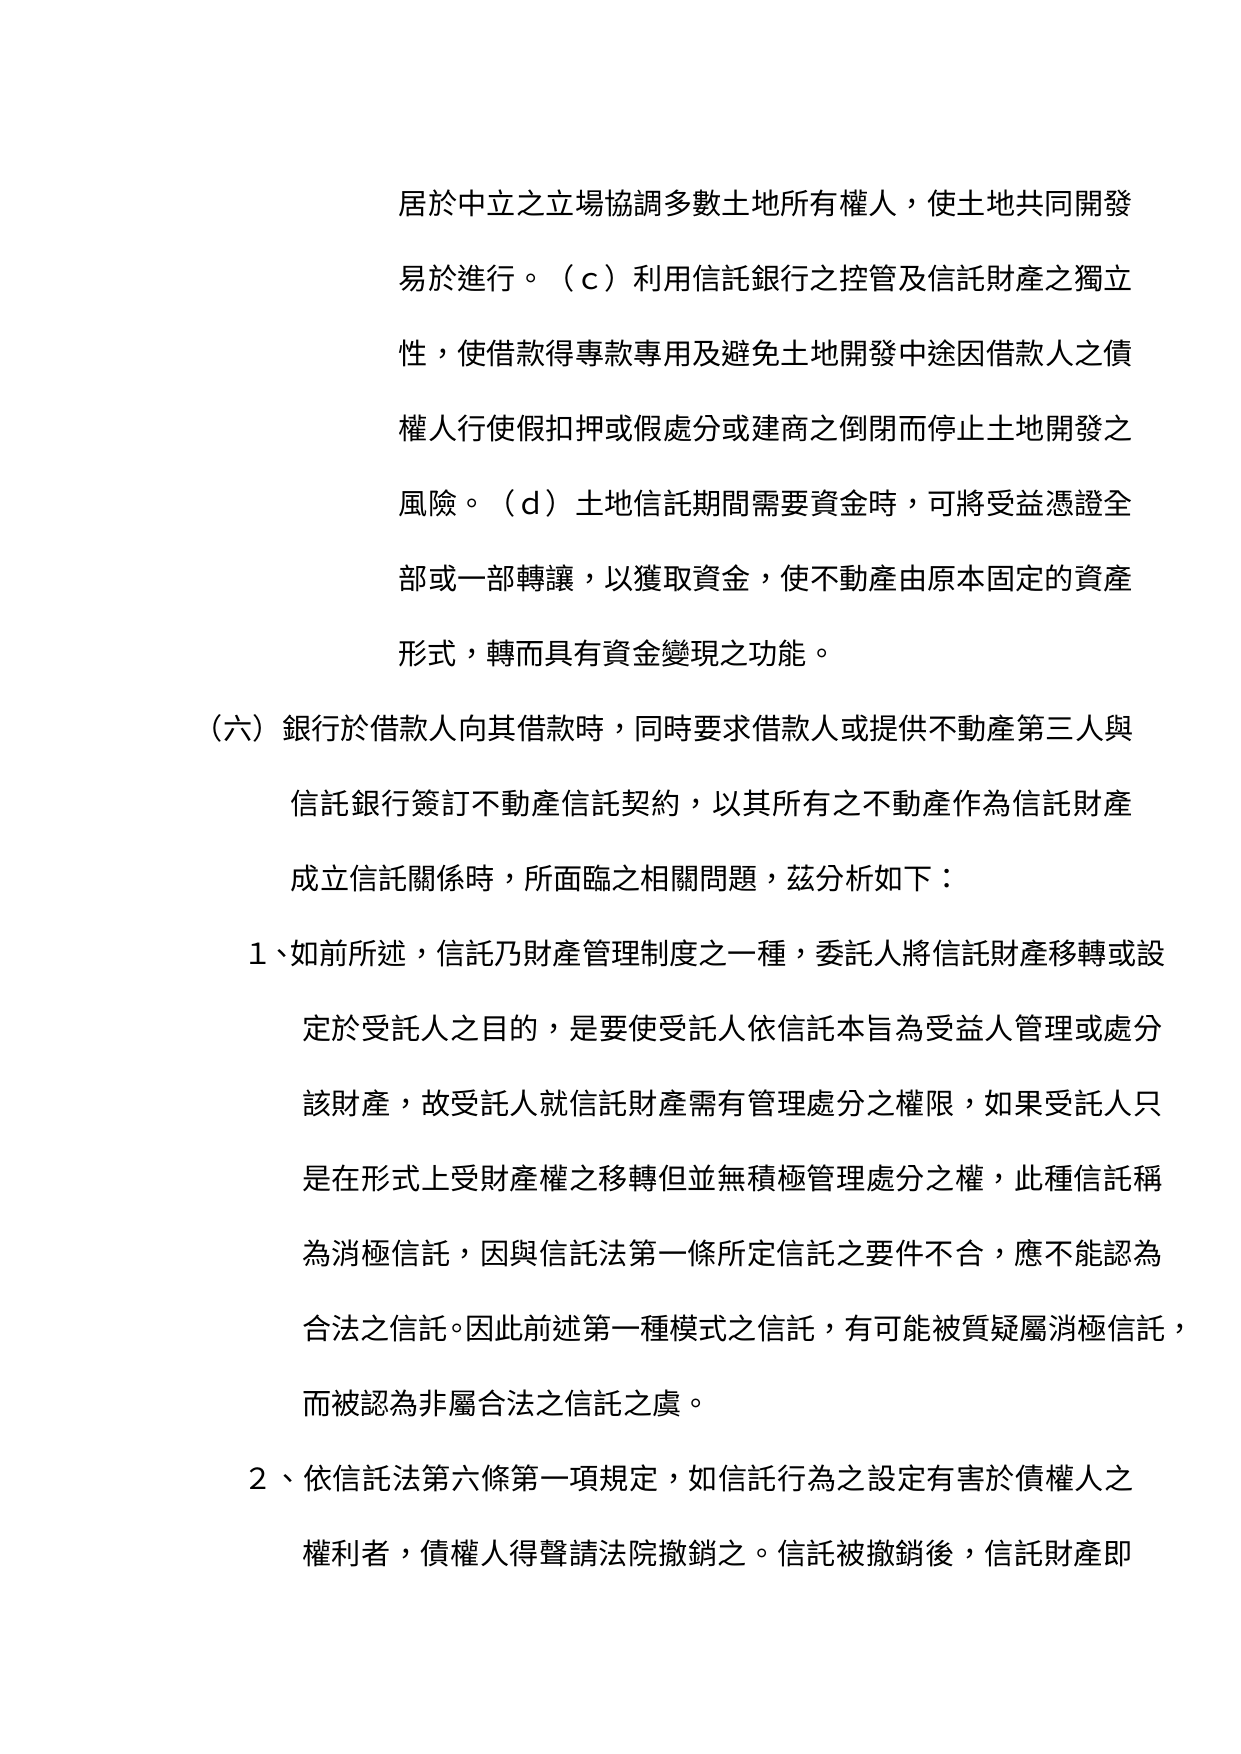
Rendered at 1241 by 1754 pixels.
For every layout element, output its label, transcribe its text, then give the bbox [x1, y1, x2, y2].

text 居於中立之立場協調多數土地所有權人，使土地共同開發易於進行。（ｃ）利用信託銀行之控管及信託財產之獨立性，使借款得專款專用及避免土地開發中途因借款人之債權人行使假扣押或假處分或建商之倒閉而停止土地開發之風險。（ｄ）土地信託期間需要資金時，可將受益憑證全部或一部轉讓，以獲取資金，使不動產由原本固定的資產形式，轉而具有資金變現之功能。 [311, 164, 1134, 689]
text （六）銀行於借款人向其借款時，同時要求借款人或提供不動產第三人與信託銀行簽訂不動產信託契約，以其所有之不動產作為信託財產成立信託關係時，所面臨之相關問題，茲分析如下： [194, 689, 1134, 914]
text ２、依信託法第六條第一項規定，如信託行為之設定有害於債權人之權利者，債權人得聲請法院撤銷之。信託被撤銷後，信託財產即應回復為委託人所有，以供其債權人取償。雖然依信託法第六條第二項規定，受益人在信託行為被撤銷前已取得之利益不受影響，但是如受益人所取得者尚未屆清償期或取得時明知或可得而知有害及債權時，仍不許其取得利益，而應一併返還委託人俾其債權人對之取償。又依信託法第十二條規定，基於信託財產之獨立性固得排除強制執行。但委託人之債權人基於信託前存在於該財產之權利或因處理信託事務所生之權利，仍得對其強制執行。由此可知，借款人或提供不動產第三人如未將其不動產設定抵押與貸款銀行，而僅將其所有之不動產作為信託財產與信託銀行簽訂不動產信託契約時，如該信託被借款人或提供不動產第三人之債權人撤銷，或該信託財產被強制執行時，屆時貸款銀行之債權即無任何擔保，對貸款銀行而言實為一大風險。 [244, 1439, 1134, 1589]
text １、如前所述，信託乃財產管理制度之一種，委託人將信託財產移轉或設定於受託人之目的，是要使受託人依信託本旨為受益人管理或處分該財產，故受託人就信託財產需有管理處分之權限，如果受託人只是在形式上受財產權之移轉但並無積極管理處分之權，此種信託稱為消極信託，因與信託法第一條所定信託之要件不合，應不能認為合法之信託。因此前述第一種模式之信託，有可能被質疑屬消極信託，而被認為非屬合法之信託之虞。 [244, 914, 1165, 1439]
